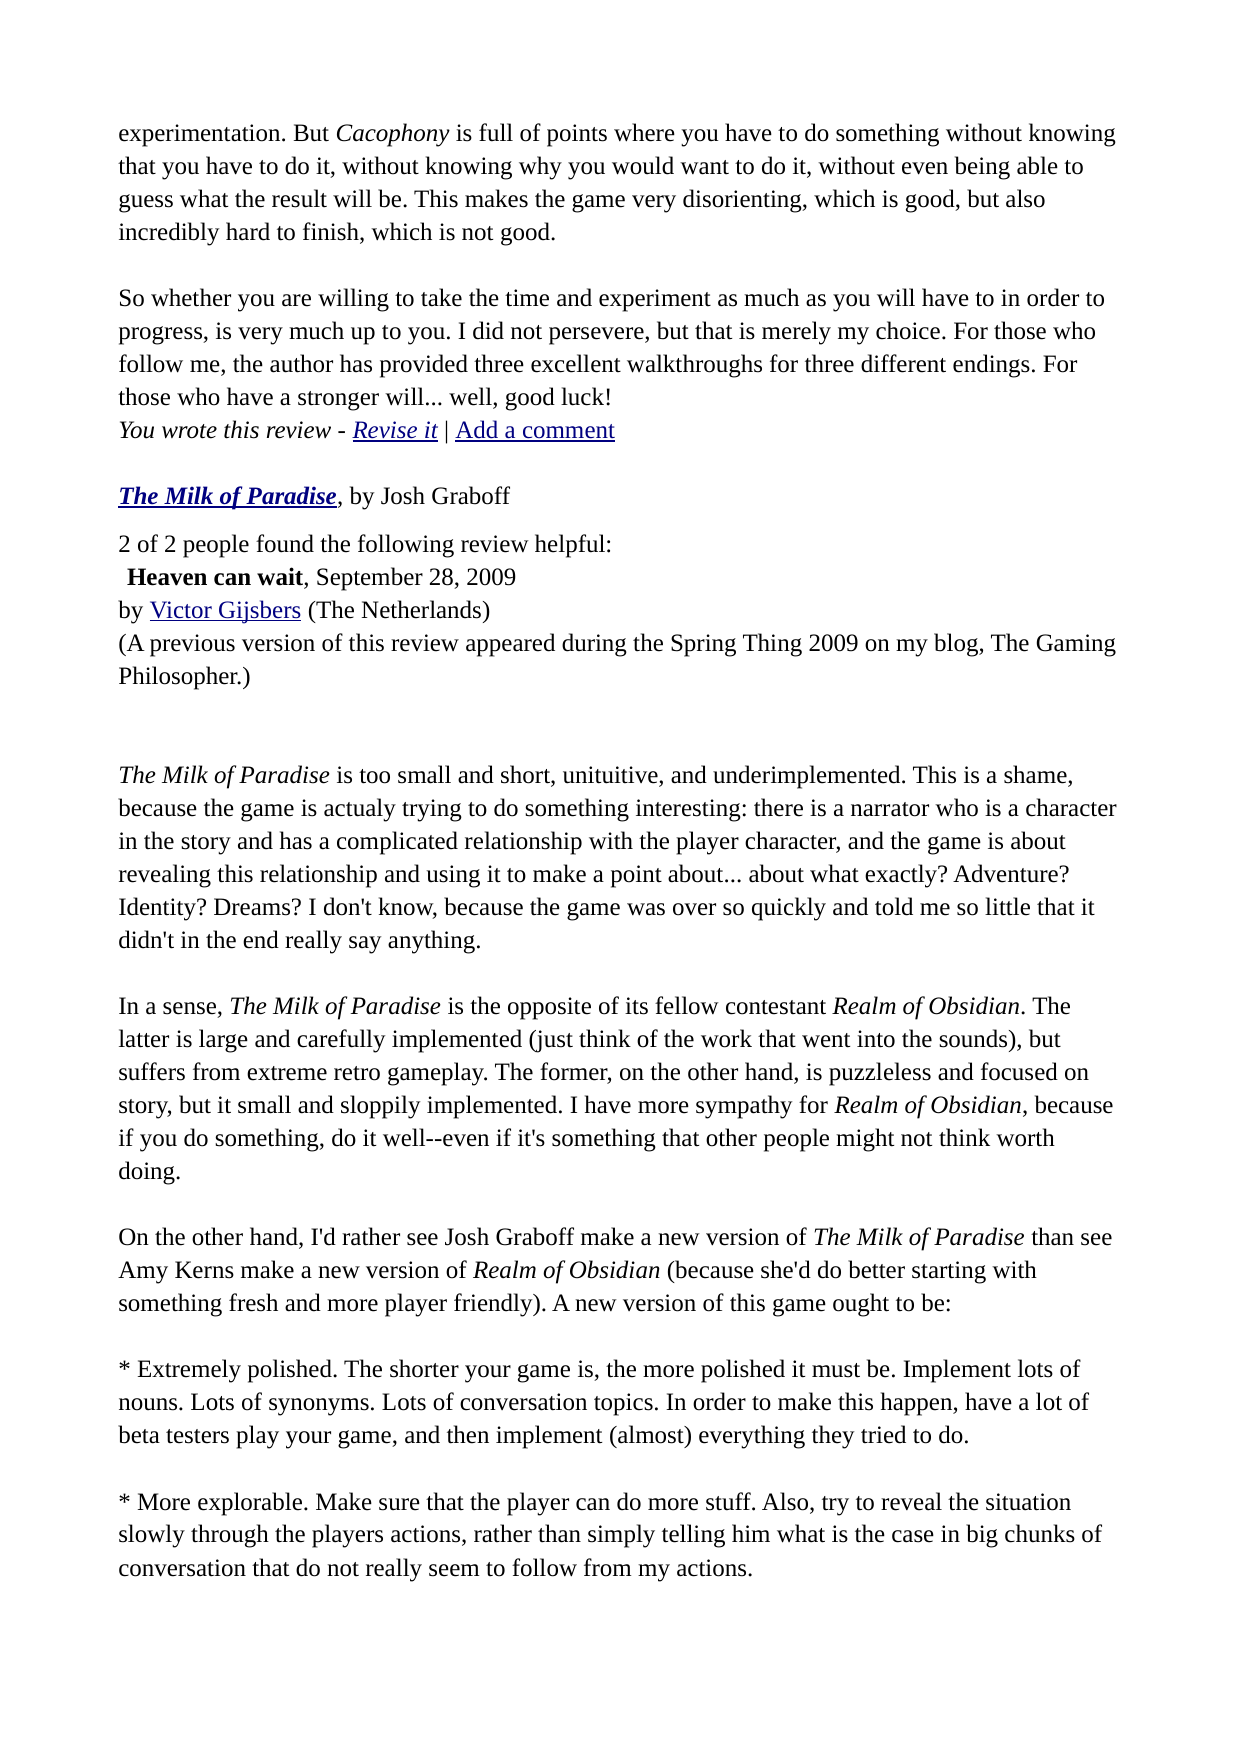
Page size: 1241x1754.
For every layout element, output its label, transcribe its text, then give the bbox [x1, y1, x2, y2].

text 2 of 2 people found the following review helpful: [118, 529, 1122, 558]
text (A previous version of this review appeared during the Spring Thing 2009 on my blog, The Gaming Philosopher.) The Milk of Paradise is too small and short, unituitive, and underimplemented. This is a shame, because the game is actualy trying to do something interesting: there is a narrator who is a character in the story and has a complicated relationship with the player character, and the game is about revealing this relationship and using it to make a point about... about what exactly? Adventure? Identity? Dreams? I don't know, because the game was over so quickly and told me so little that it didn't in the end really say anything. In a sense, The Milk of Paradise is the opposite of its fellow contestant Realm of Obsidian. The latter is large and carefully implemented (just think of the work that went into the sounds), but suffers from extreme retro gameplay. The former, on the other hand, is puzzleless and focused on story, but it small and sloppily implemented. I have more sympathy for Realm of Obsidian, because if you do something, do it well--even if it's something that other people might not think worth doing. On the other hand, I'd rather see Josh Graboff make a new version of The Milk of Paradise than see Amy Kerns make a new version of Realm of Obsidian (because she'd do better starting with something fresh and more player friendly). A new version of this game ought to be: * Extremely polished. The shorter your game is, the more polished it must be. Implement lots of nouns. Lots of synonyms. Lots of conversation topics. In order to make this happen, have a lot of beta testers play your game, and then implement (almost) everything they tried to do. * More explorable. Make sure that the player can do more stuff. Also, try to reveal the situation slowly through the players actions, rather than simply telling him what is the case in big chunks of conversation that do not really seem to follow from my actions. [118, 628, 1122, 1614]
text The Milk of Paradise, by Josh Graboff [118, 481, 1122, 510]
text by Victor Gijsbers (The Netherlands) [118, 595, 1122, 624]
text experimentation. But Cacophony is full of points where you have to do something without knowing that you have to do it, without knowing why you would want to do it, without even being able to guess what the result will be. This makes the game very disorienting, which is good, but also incredibly hard to finish, which is not good. So whether you are willing to take the time and experiment as much as you will have to in order to progress, is very much up to you. I did not persevere, but that is merely my choice. For those who follow me, the author has provided three excellent walkthroughs for three different endings. For those who have a stronger will... well, good luck! [118, 118, 1122, 411]
text Heaven can wait, September 28, 2009 [118, 562, 1122, 591]
text You wrote this review - Revise it | Add a comment [118, 415, 1122, 444]
